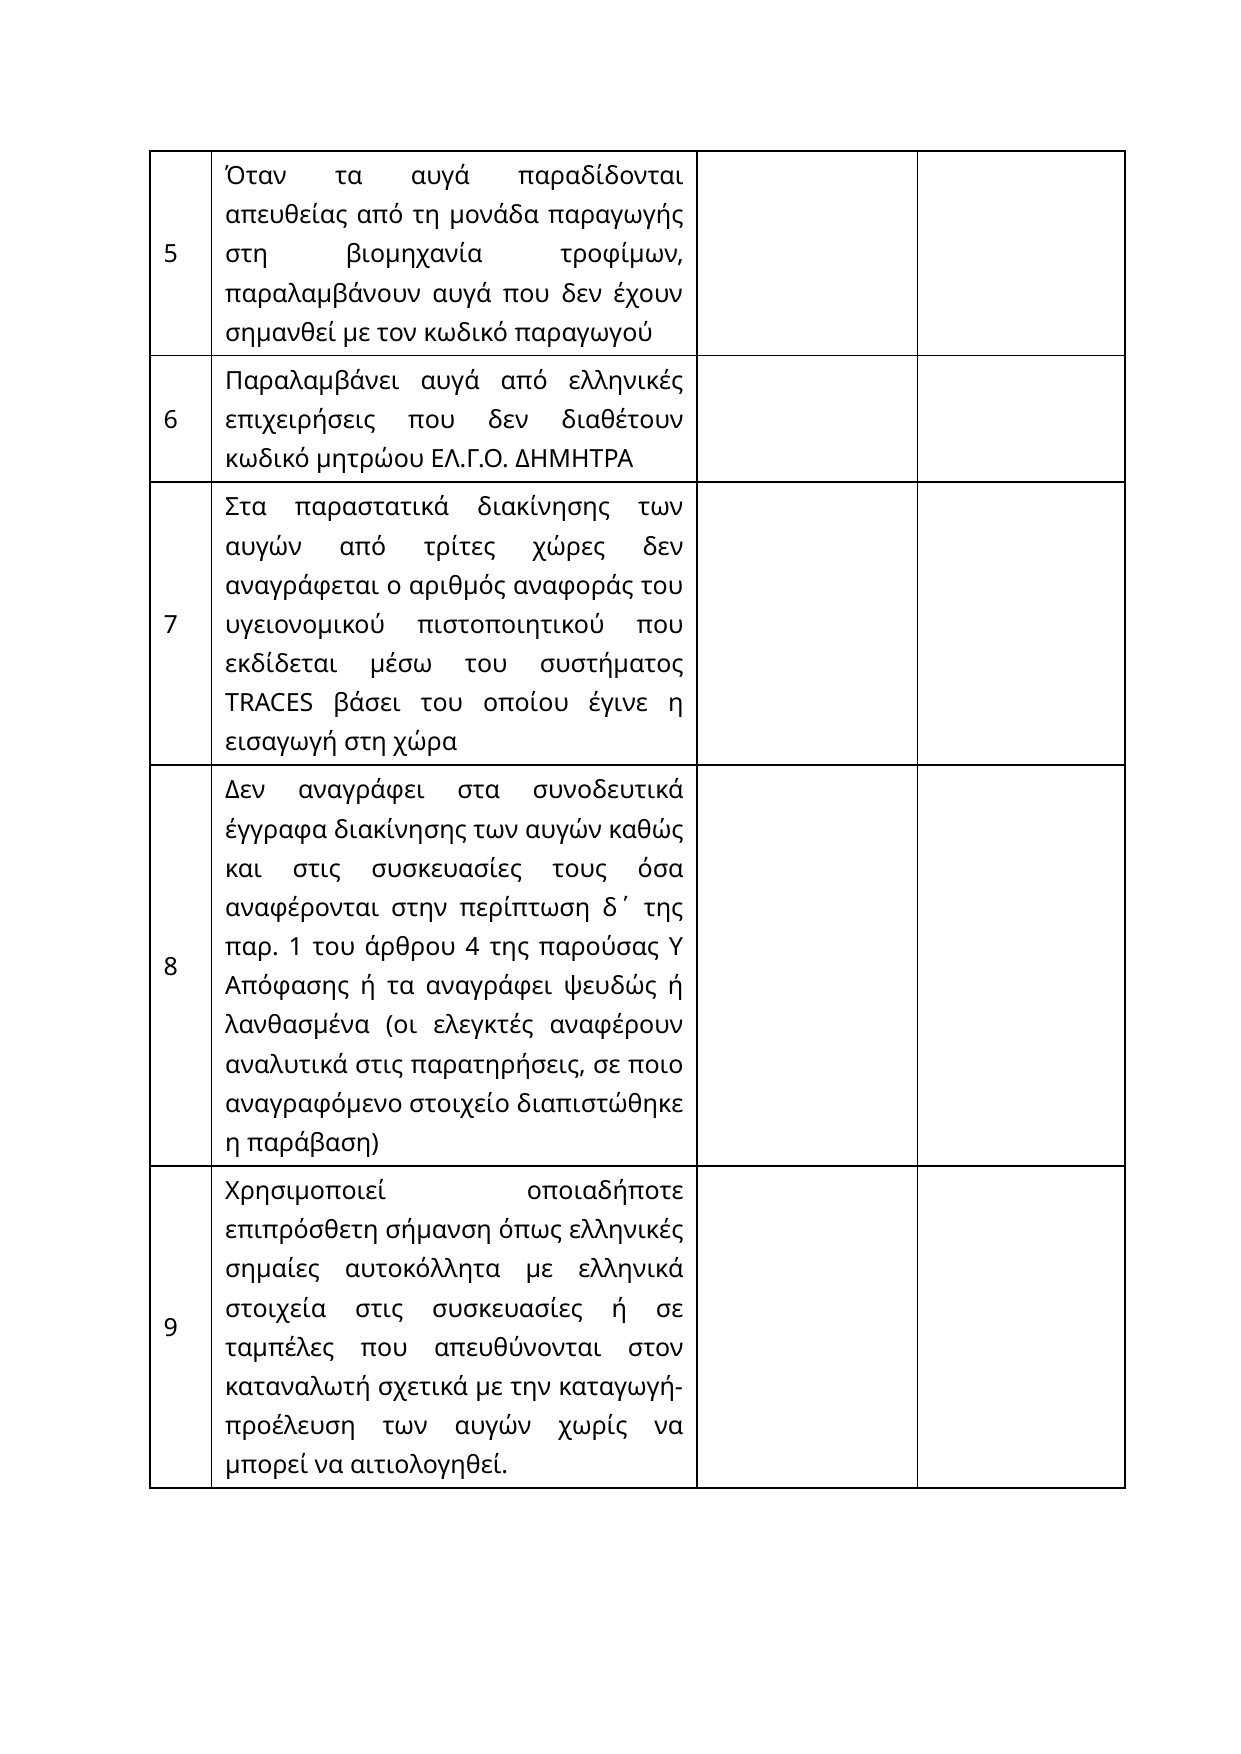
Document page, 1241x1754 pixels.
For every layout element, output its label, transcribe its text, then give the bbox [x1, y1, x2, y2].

table_cell Χρησιμοποιεί οποιαδήποτε επιπρόσθετη σήμανση όπως ελληνικές σημαίες αυτοκόλλητα με ελληνικά στοιχεία στις συσκευασίες ή σε ταμπέλες που απευθύνονται στον καταναλωτή σχετικά με την καταγωγή-προέλευση των αυγών χωρίς να μπορεί να αιτιολογηθεί. [212, 1167, 696, 1487]
table_cell [698, 356, 917, 481]
table_cell Παραλαμβάνει αυγά από ελληνικές επιχειρήσεις που δεν διαθέτουν κωδικό μητρώου ΕΛ.Γ.Ο. ΔΗΜΗΤΡΑ [212, 356, 696, 481]
table_cell [918, 766, 1124, 1165]
table_cell 7 [151, 483, 211, 764]
table_cell Όταν τα αυγά παραδίδονται απευθείας από τη μονάδα παραγωγής στη βιομηχανία τροφίμων, παραλαμβάνουν αυγά που δεν έχουν σημανθεί με τον κωδικό παραγωγού [212, 152, 696, 355]
table_cell [918, 1167, 1124, 1487]
table_cell [918, 483, 1124, 764]
table_cell 9 [151, 1167, 211, 1487]
table_cell [698, 766, 917, 1165]
table_cell [918, 152, 1124, 355]
table_cell Στα παραστατικά διακίνησης των αυγών από τρίτες χώρες δεν αναγράφεται ο αριθμός αναφοράς του υγειονομικού πιστοποιητικού που εκδίδεται μέσω του συστήματος TRACES βάσει του οποίου έγινε η εισαγωγή στη χώρα [212, 483, 696, 764]
table_cell 8 [151, 766, 211, 1165]
table_cell 5 [151, 152, 211, 355]
table_cell Δεν αναγράφει στα συνοδευτικά έγγραφα διακίνησης των αυγών καθώς και στις συσκευασίες τους όσα αναφέρονται στην περίπτωση δ΄ της παρ. 1 του άρθρου 4 της παρούσας Υ Απόφασης ή τα αναγράφει ψευδώς ή λανθασμένα (οι ελεγκτές αναφέρουν αναλυτικά στις παρατηρήσεις, σε ποιο αναγραφόμενο στοιχείο διαπιστώθηκε η παράβαση) [212, 766, 696, 1165]
table_cell [698, 483, 917, 764]
table_cell [918, 356, 1124, 481]
table_cell [698, 1167, 917, 1487]
table_cell 6 [151, 356, 211, 481]
table_cell [698, 152, 917, 355]
